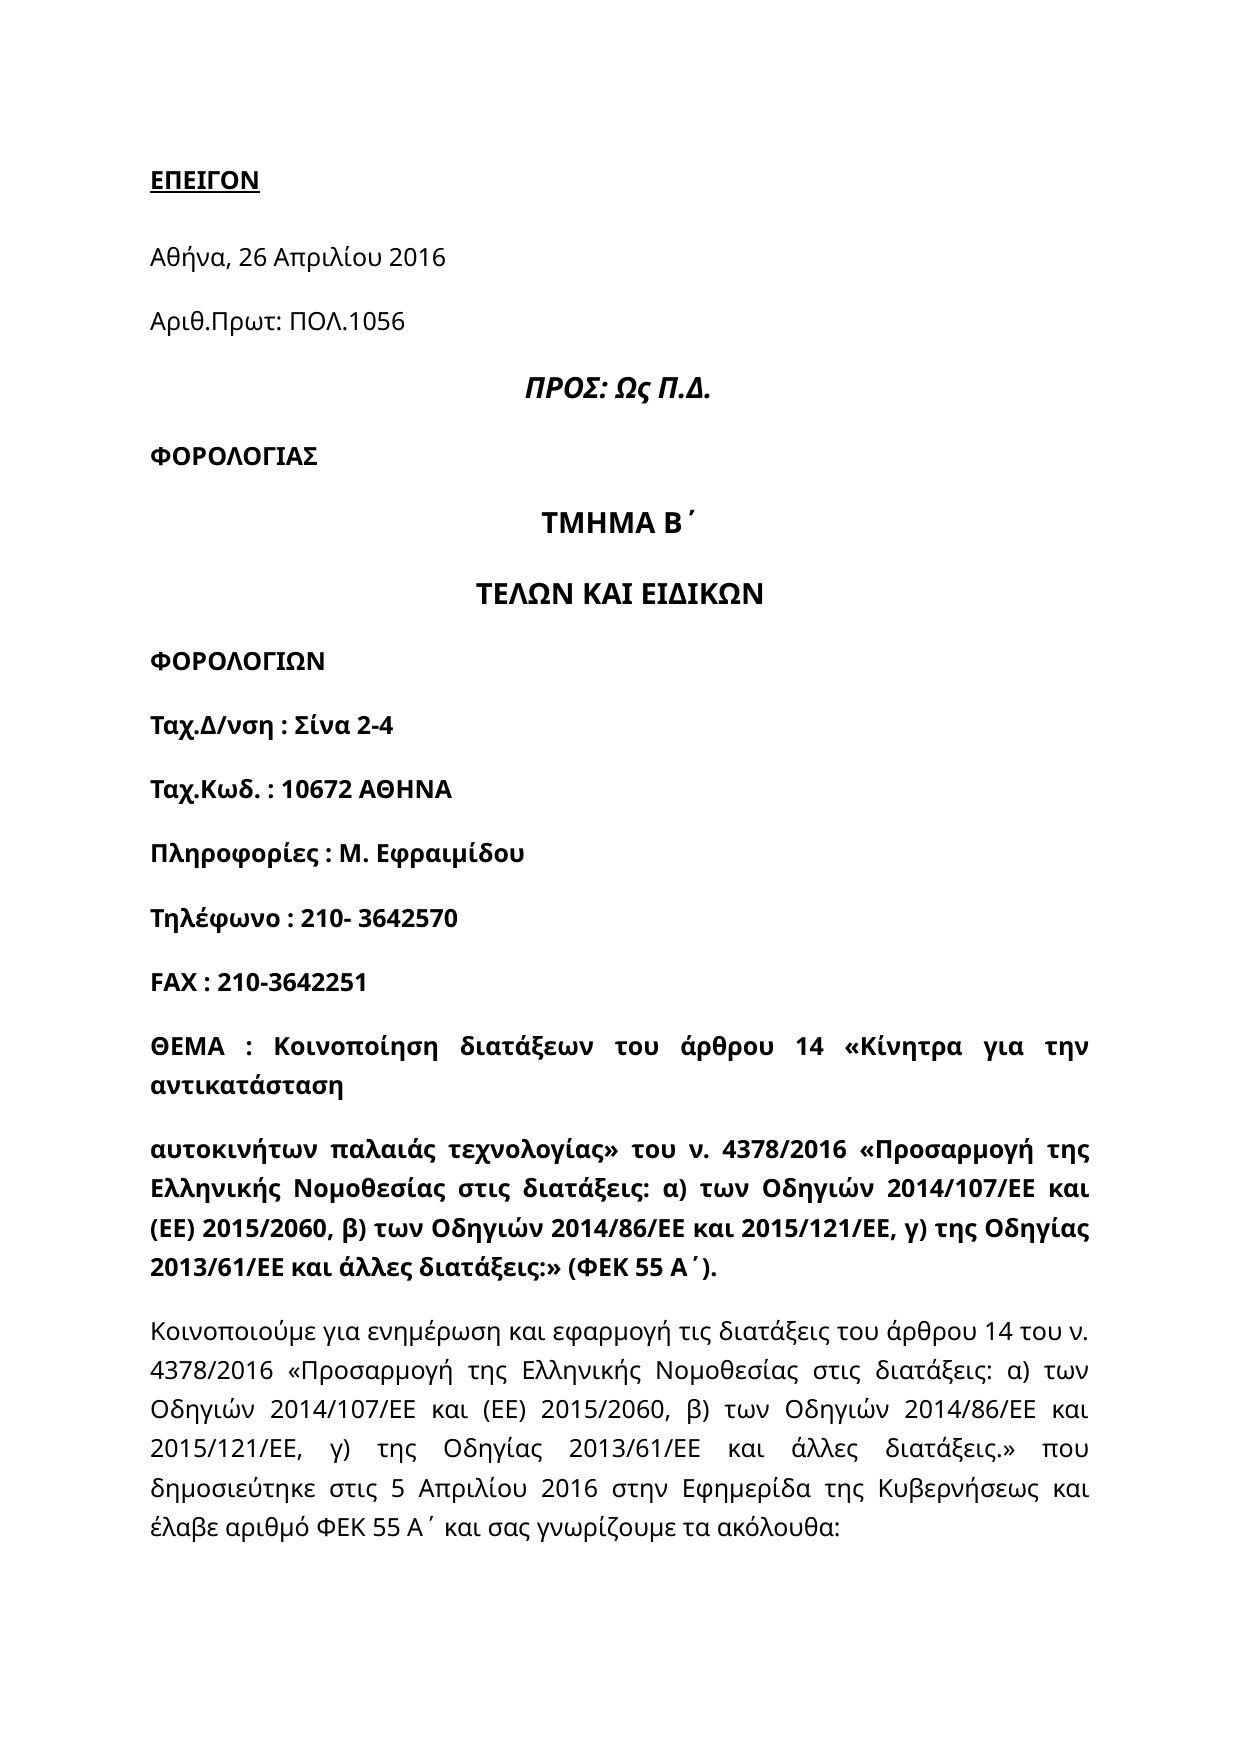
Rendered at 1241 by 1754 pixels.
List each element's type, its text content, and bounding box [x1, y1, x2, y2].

text ΘΕΜΑ : Κοινοποίηση διατάξεων του άρθρου 14 «Κίνητρα για την αντικατάσταση [150, 1028, 1090, 1102]
text ΦΟΡΟΛΟΓΙΑΣ [150, 438, 1090, 472]
text Ταχ.Κωδ. : 10672 ΑΘΗΝΑ [150, 772, 1090, 806]
text αυτοκινήτων παλαιάς τεχνολογίας» του ν. 4378/2016 «Προσαρμογή της Eλληνικής Nομοθεσίας στις διατάξεις: α) των Οδηγιών 2014/107/ΕΕ και (ΕΕ) 2015/2060, β) των Οδηγιών 2014/86/ΕΕ και 2015/121/ΕΕ, γ) της Οδηγίας 2013/61/ΕΕ και άλλες διατάξεις:» (ΦΕΚ 55 Α΄). [150, 1132, 1090, 1283]
text ΠΡΟΣ: Ως Π.Δ. [150, 367, 1090, 407]
text Τηλέφωνο : 210- 3642570 [150, 900, 1090, 934]
text FAX : 210-3642251 [150, 964, 1090, 998]
text Αθήνα, 26 Απριλίου 2016 [150, 239, 1090, 273]
text Αριθ.Πρωτ: ΠΟΛ.1056 [150, 303, 1090, 337]
text Ταχ.Δ/νση : Σίνα 2-4 [150, 708, 1090, 742]
subtitle ΤΜΗΜΑ Β΄ [150, 502, 1090, 542]
text Κοινοποιούμε για ενημέρωση και εφαρμογή τις διατάξεις του άρθρου 14 του ν. 4378/2016 «Προσαρμογή της Eλληνικής Nομοθεσίας στις διατάξεις: α) των Οδηγιών 2014/107/ΕΕ και (ΕΕ) 2015/2060, β) των Οδηγιών 2014/86/ΕΕ και 2015/121/ΕΕ, γ) της Οδηγίας 2013/61/ΕΕ και άλλες διατάξεις.» που δημοσιεύτηκε στις 5 Απριλίου 2016 στην Εφημερίδα της Κυβερνήσεως και έλαβε αριθμό ΦΕΚ 55 Α΄ και σας γνωρίζουμε τα ακόλουθα: [150, 1313, 1090, 1543]
text Πληροφορίες : Μ. Εφραιμίδου [150, 836, 1090, 870]
title ΕΠΕΙΓΟΝ [150, 162, 1090, 197]
subtitle ΤΕΛΩΝ ΚΑΙ ΕΙΔΙΚΩΝ [150, 573, 1090, 613]
text ΦΟΡΟΛΟΓΙΩΝ [150, 643, 1090, 678]
